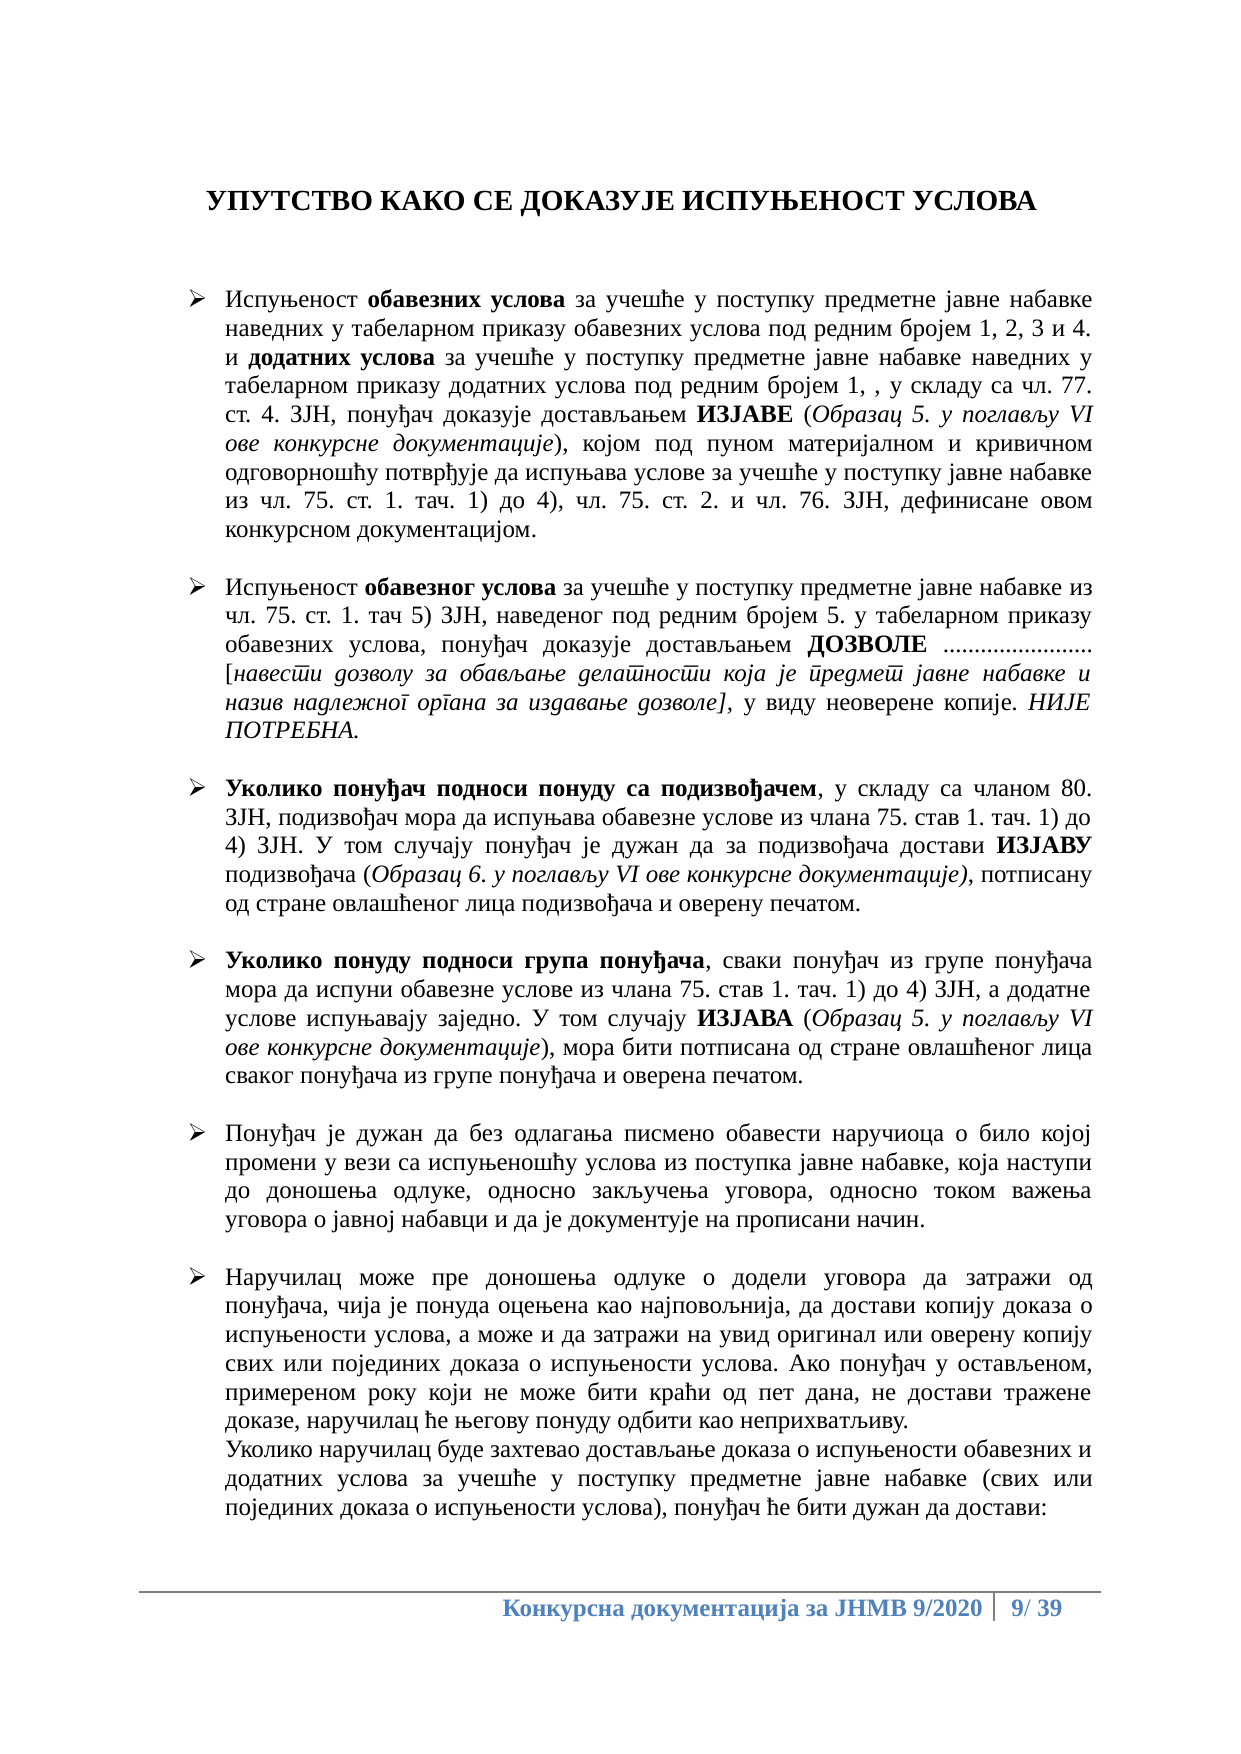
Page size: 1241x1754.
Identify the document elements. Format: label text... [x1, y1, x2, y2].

list Наручилац може пре доношења одлуке о додели уговора да затражи од понуђача, чија је понуда оцењена као најповољнија, да достави копију доказа о испуњености услова, а може и да затражи на увид оригинал или оверену копију свих или појединих доказа о испуњености услова. Ако понуђач у остављеном, примереном року који не може бити краћи од пет дана, не достави тражене доказе, наручилац ће његову понуду одбити као неприхватљиву. [187, 1262, 1093, 1434]
list УПУТСТВО КАКО СЕ ДОКАЗУЈЕ ИСПУЊЕНОСТ УСЛОВА [150, 183, 1093, 217]
list Понуђач је дужан да без одлагања писмено обавести наручиоца о било којој промени у вези са испуњеношћу услова из поступка јавне набавке, која наступи до доношења одлуке, односно закључења уговора, односно током важења уговора о јавној набавци и да је документује на прописани начин. [187, 1118, 1093, 1233]
list Уколико понуђач подноси понуду са подизвођачем, у складу са чланом 80. ЗЈН, подизвођач мора да испуњава обавезне услове из члана 75. став 1. тач. 1) до 4) ЗЈН. У том случају понуђач је дужан да за подизвођача достави ИЗЈАВУ подизвођача (Образац 6. у поглављу VI ове конкурсне документације), потписану од стране овлашћеног лица подизвођача и оверену печатом. [187, 773, 1093, 917]
list Испуњеност обавезних услова за учешће у поступку предметне јавне набавке наведних у табеларном приказу обавезних услова под редним бројем 1, 2, 3 и 4. и додатних услова за учешће у поступку предметне јавне набавке наведних у табеларном приказу додатних услова под редним бројем 1, , у складу са чл. 77. ст. 4. ЗЈН, понуђач доказује достављањем ИЗЈАВЕ (Образац 5. у поглављу VI ове конкурсне документације), којом под пуном материјалном и кривичном одговорношћу потврђује да испуњава услове за учешће у поступку јавне набавке из чл. 75. ст. 1. тач. 1) до 4), чл. 75. ст. 2. и чл. 76. ЗЈН, дефинисане овом конкурсном документацијом. [187, 284, 1093, 543]
list Испуњеност обавезног услова за учешће у поступку предметне јавне набавке из чл. 75. ст. 1. тач 5) ЗЈН, наведеног под редним бројем 5. у табеларном приказу обавезних услова, понуђач доказује достављањем ДОЗВОЛЕ ........................[навести дозволу за обављање делатности која је предмет јавне набавке и назив надлежног органа за издавање дозволе], у виду неоверене копије. НИЈЕ ПОТРЕБНА. [187, 572, 1093, 744]
list Уколико понуду подноси група понуђача, сваки понуђач из групе понуђача мора да испуни обавезне услове из члана 75. став 1. тач. 1) до 4) ЗЈН, а додатне услове испуњавају заједно. У том случају ИЗЈАВА (Образац 5. у поглављу VI ове конкурсне документације), мора бити потписана од стране овлашћеног лица сваког понуђача из групе понуђача и оверена печатом. [187, 945, 1093, 1089]
list Уколико наручилац буде захтевао достављање доказа о испуњености обавезних и додатних услова за учешће у поступку предметне јавне набавке (свих или појединих доказа о испуњености услова), понуђач ће бити дужан да достави: [225, 1434, 1093, 1520]
